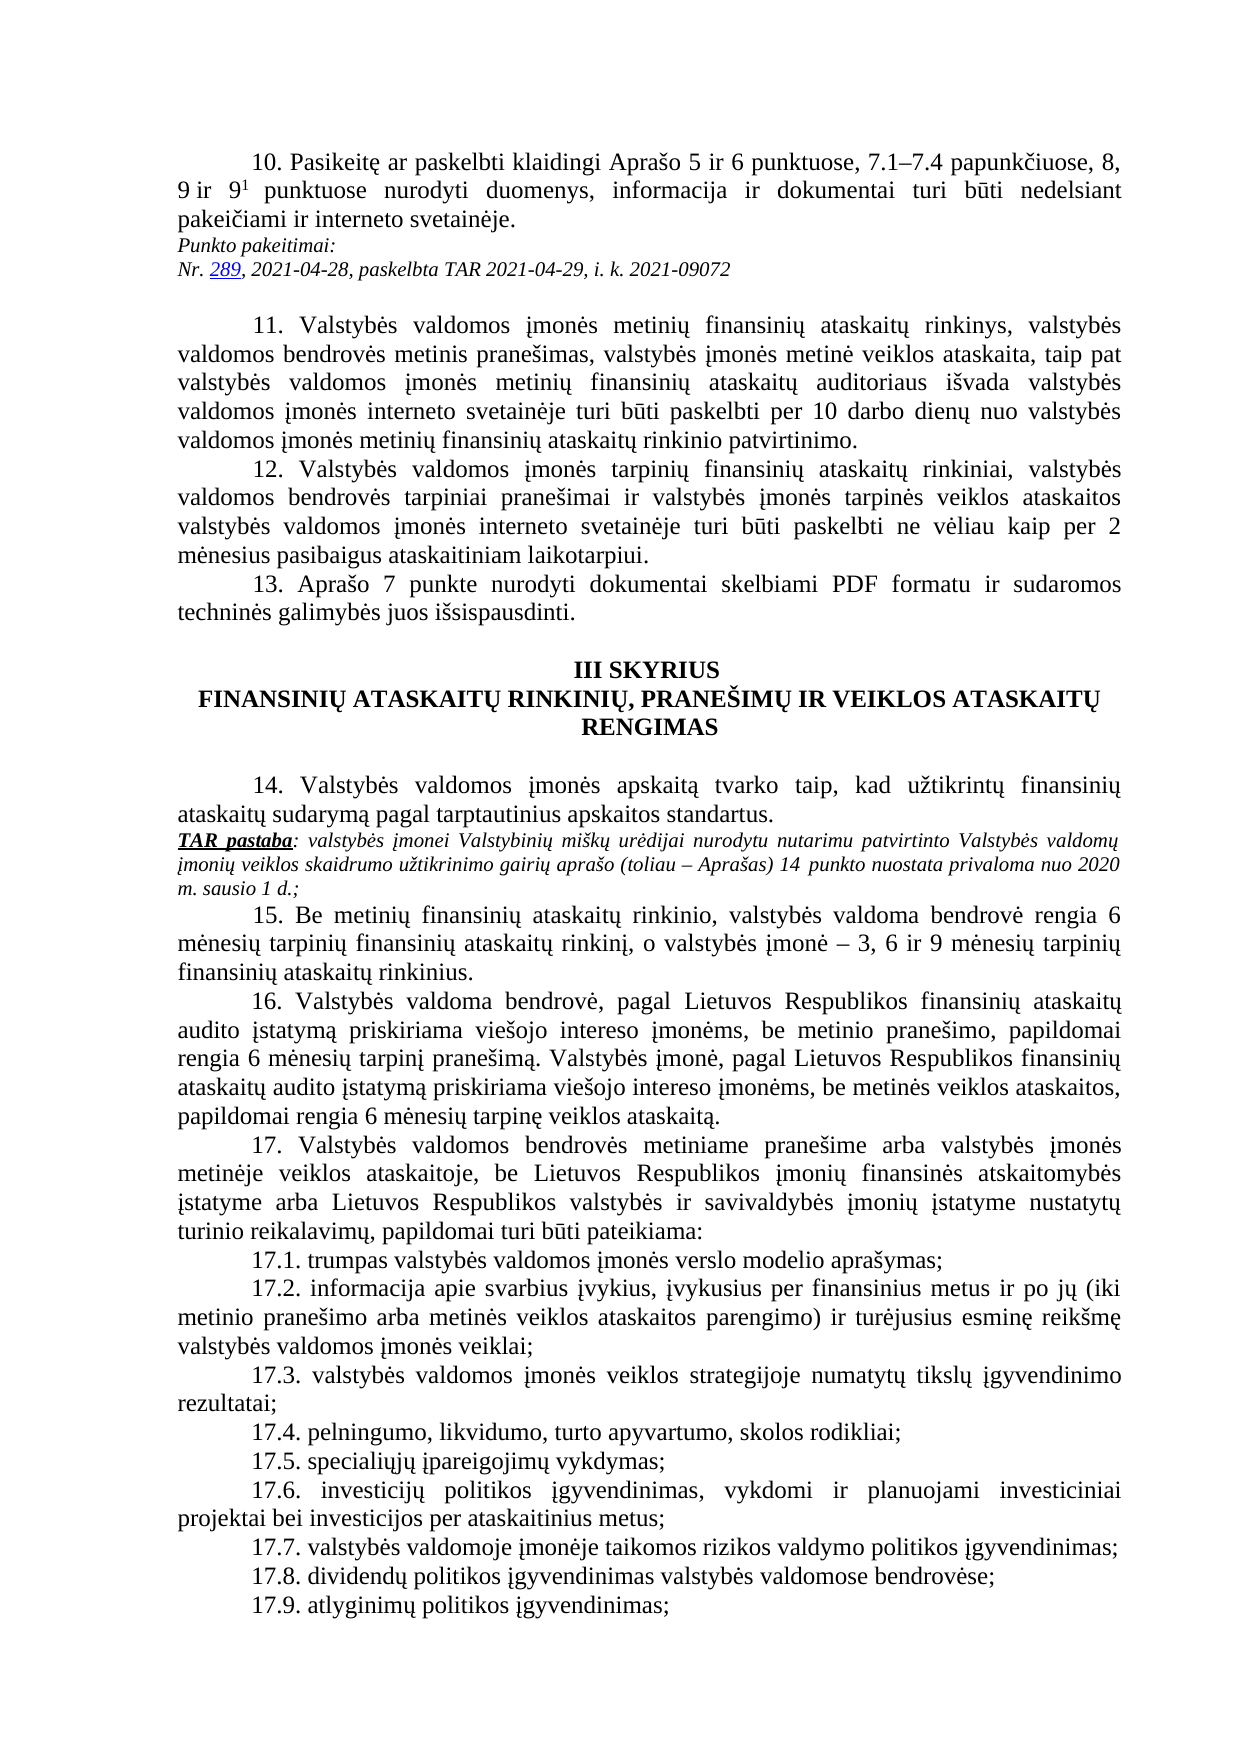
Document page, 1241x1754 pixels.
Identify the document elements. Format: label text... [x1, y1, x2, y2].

text 17.4. pelningumo, likvidumo, turto apyvartumo, skolos rodikliai; [177, 1417, 1122, 1446]
text III SKYRIUS [177, 655, 1122, 684]
text 16. Valstybės valdoma bendrovė, pagal Lietuvos Respublikos finansinių ataskaitų audito įstatymą priskiriama viešojo intereso įmonėms, be metinio pranešimo, papildomai rengia 6 mėnesių tarpinį pranešimą. Valstybės įmonė, pagal Lietuvos Respublikos finansinių ataskaitų audito įstatymą priskiriama viešojo intereso įmonėms, be metinės veiklos ataskaitos, papildomai rengia 6 mėnesių tarpinę veiklos ataskaitą. [177, 986, 1122, 1130]
text 12. Valstybės valdomos įmonės tarpinių finansinių ataskaitų rinkiniai, valstybės valdomos bendrovės tarpiniai pranešimai ir valstybės įmonės tarpinės veiklos ataskaitos valstybės valdomos įmonės interneto svetainėje turi būti paskelbti ne vėliau kaip per 2 mėnesius pasibaigus ataskaitiniam laikotarpiui. [177, 454, 1122, 569]
text FINANSINIŲ ATASKAITŲ RINKINIŲ, PRANEŠIMŲ IR VEIKLOS ATASKAITŲ RENGIMAS [177, 684, 1122, 741]
text Punkto pakeitimai: [177, 233, 1122, 257]
text 11. Valstybės valdomos įmonės metinių finansinių ataskaitų rinkinys, valstybės valdomos bendrovės metinis pranešimas, valstybės įmonės metinė veiklos ataskaita, taip pat valstybės valdomos įmonės metinių finansinių ataskaitų auditoriaus išvada valstybės valdomos įmonės interneto svetainėje turi būti paskelbti per 10 darbo dienų nuo valstybės valdomos įmonės metinių finansinių ataskaitų rinkinio patvirtinimo. [177, 310, 1122, 454]
text 17.2. informacija apie svarbius įvykius, įvykusius per finansinius metus ir po jų (iki metinio pranešimo arba metinės veiklos ataskaitos parengimo) ir turėjusius esminę reikšmę valstybės valdomos įmonės veiklai; [177, 1273, 1122, 1360]
text 17.6. investicijų politikos įgyvendinimas, vykdomi ir planuojami investiciniai projektai bei investicijos per ataskaitinius metus; [177, 1475, 1122, 1532]
text 17. Valstybės valdomos bendrovės metiniame pranešime arba valstybės įmonės metinėje veiklos ataskaitoje, be Lietuvos Respublikos įmonių finansinės atskaitomybės įstatyme arba Lietuvos Respublikos valstybės ir savivaldybės įmonių įstatyme nustatytų turinio reikalavimų, papildomai turi būti pateikiama: [177, 1130, 1122, 1245]
text Nr. 289, 2021-04-28, paskelbta TAR 2021-04-29, i. k. 2021-09072 [177, 257, 1122, 281]
text 17.1. trumpas valstybės valdomos įmonės verslo modelio aprašymas; [177, 1245, 1122, 1273]
text TAR pastaba: valstybės įmonei Valstybinių miškų urėdijai nurodytu nutarimu patvirtinto Valstybės valdomų įmonių veiklos skaidrumo užtikrinimo gairių aprašo (toliau – Aprašas) 14 punkto nuostata privaloma nuo 2020 m. sausio 1 d.; [177, 827, 1122, 900]
text 17.7. valstybės valdomoje įmonėje taikomos rizikos valdymo politikos įgyvendinimas; [177, 1532, 1122, 1561]
text 17.8. dividendų politikos įgyvendinimas valstybės valdomose bendrovėse; [177, 1561, 1122, 1590]
text 15. Be metinių finansinių ataskaitų rinkinio, valstybės valdoma bendrovė rengia 6 mėnesių tarpinių finansinių ataskaitų rinkinį, o valstybės įmonė – 3, 6 ir 9 mėnesių tarpinių finansinių ataskaitų rinkinius. [177, 900, 1122, 986]
text 17.3. valstybės valdomos įmonės veiklos strategijoje numatytų tikslų įgyvendinimo rezultatai; [177, 1360, 1122, 1417]
text 17.5. specialiųjų įpareigojimų vykdymas; [177, 1446, 1122, 1475]
text 10. Pasikeitę ar paskelbti klaidingi Aprašo 5 ir 6 punktuose, 7.1–7.4 papunkčiuose, 8, 9 ir 91 punktuose nurodyti duomenys, informacija ir dokumentai turi būti nedelsiant pakeičiami ir interneto svetainėje. [177, 147, 1122, 233]
text 13. Aprašo 7 punkte nurodyti dokumentai skelbiami PDF formatu ir sudaromos techninės galimybės juos išsispausdinti. [177, 569, 1122, 626]
text 17.9. atlyginimų politikos įgyvendinimas; [177, 1590, 1122, 1618]
text 14. Valstybės valdomos įmonės apskaitą tvarko taip, kad užtikrintų finansinių ataskaitų sudarymą pagal tarptautinius apskaitos standartus. [177, 770, 1122, 827]
